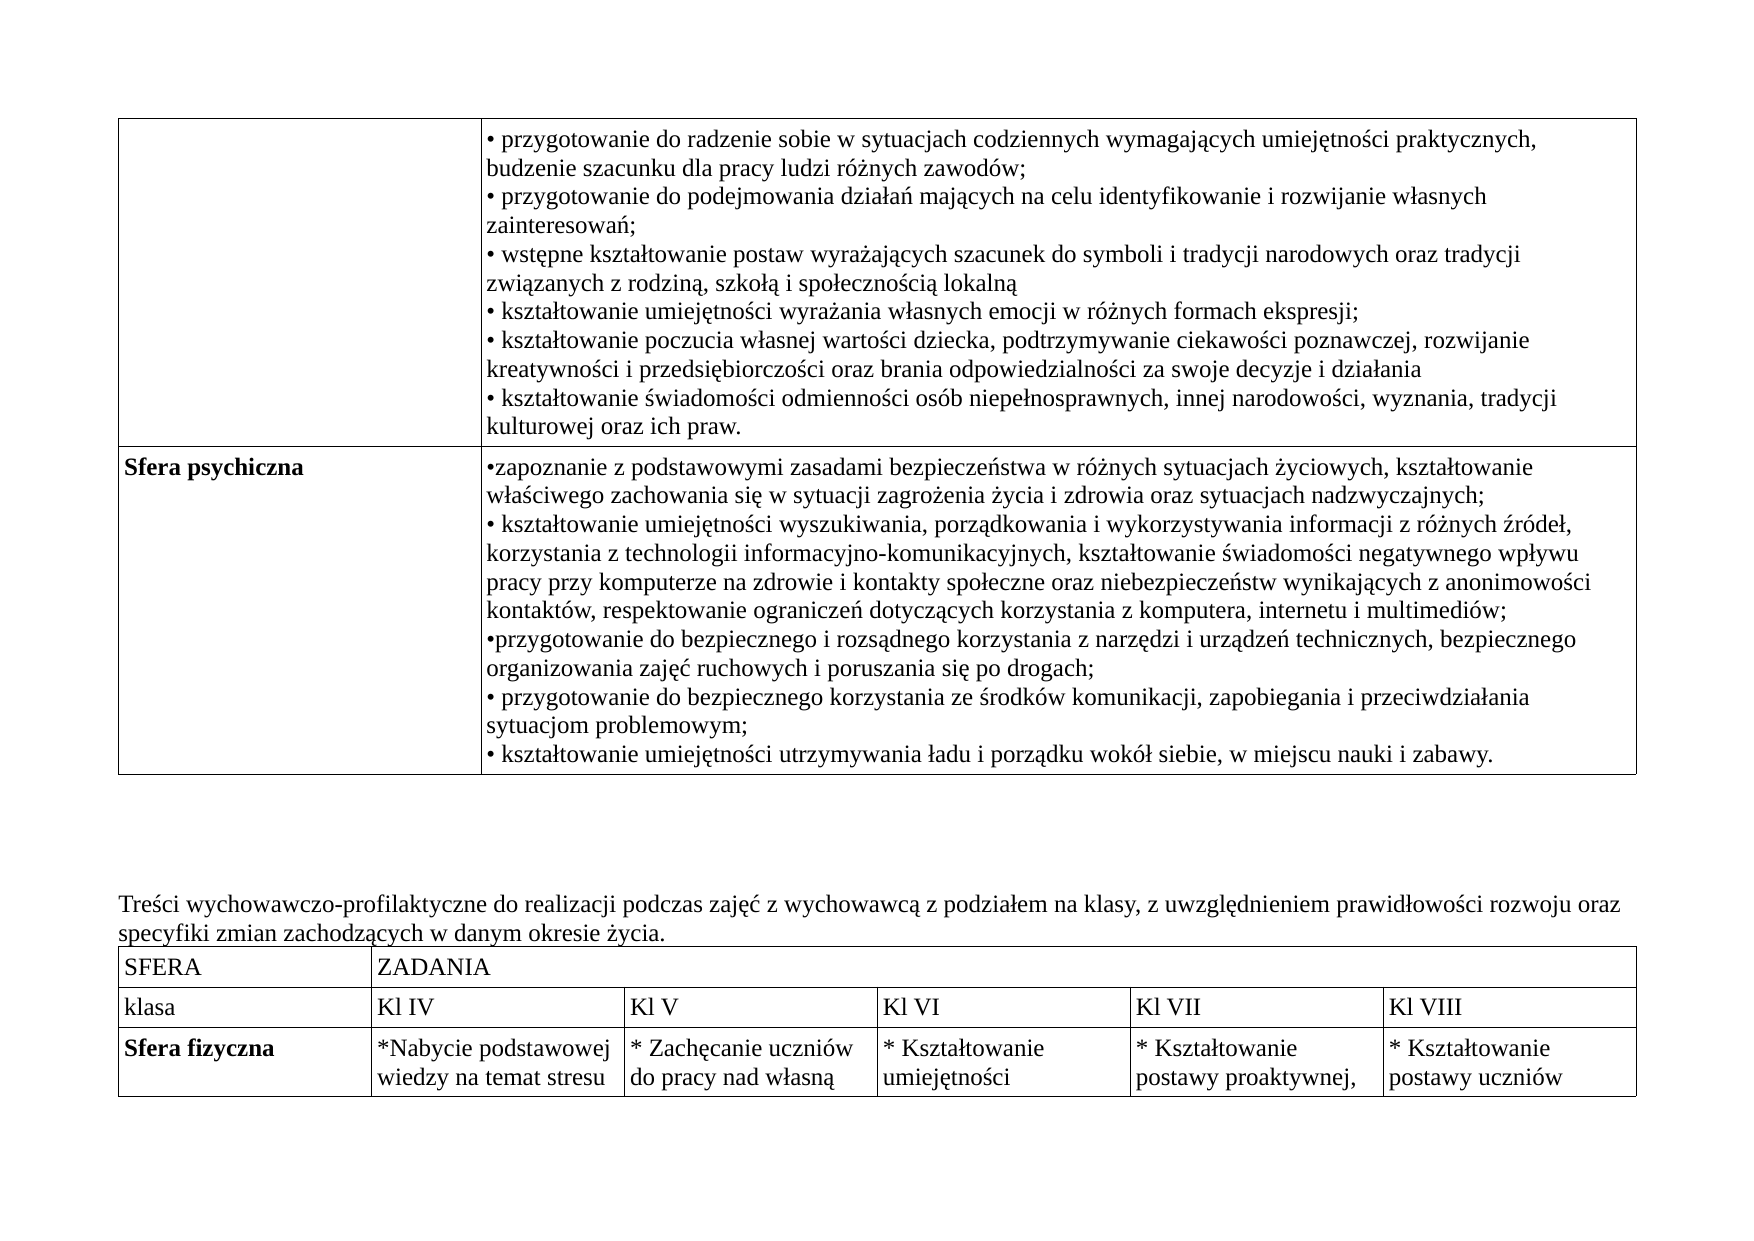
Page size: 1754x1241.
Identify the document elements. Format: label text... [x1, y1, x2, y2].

table_cell Kl IV [372, 988, 624, 1027]
table_cell Sfera psychiczna [119, 447, 481, 774]
table_cell * Kształtowanie postawy uczniów [1384, 1028, 1636, 1096]
table_cell * Kształtowanie umiejętności [878, 1028, 1130, 1096]
table_cell Kl VI [878, 988, 1130, 1027]
table_cell Kl VIII [1384, 988, 1636, 1027]
table_cell Sfera fizyczna [119, 1028, 371, 1096]
text Treści wychowawczo-profilaktyczne do realizacji podczas zajęć z wychowawcą z podziałem na klasy, z uwzględnieniem prawidłowości rozwoju oraz specyfiki zmian zachodzących w danym okresie życia. [118, 889, 1636, 946]
table_header ZADANIA [372, 947, 1636, 987]
table_cell * Kształtowanie postawy proaktywnej, [1131, 1028, 1383, 1096]
table_cell [119, 119, 481, 446]
table_cell • przygotowanie do radzenie sobie w sytuacjach codziennych wymagających umiejętności praktycznych, budzenie szacunku dla pracy ludzi różnych zawodów; • przygotowanie do podejmowania działań mających na celu identyfikowanie i rozwijanie własnych zainteresowań; • wstępne kształtowanie postaw wyrażających szacunek do symboli i tradycji narodowych oraz tradycji związanych z rodziną, szkołą i społecznością lokalną • kształtowanie umiejętności wyrażania własnych emocji w różnych formach ekspresji; • kształtowanie poczucia własnej wartości dziecka, podtrzymywanie ciekawości poznawczej, rozwijanie kreatywności i przedsiębiorczości oraz brania odpowiedzialności za swoje decyzje i działania • kształtowanie świadomości odmienności osób niepełnosprawnych, innej narodowości, wyznania, tradycji kulturowej oraz ich praw. [482, 119, 1636, 446]
table_cell Kl VII [1131, 988, 1383, 1027]
table_cell *Nabycie podstawowej wiedzy na temat stresu [372, 1028, 624, 1096]
table_header SFERA [119, 947, 371, 987]
table_cell •zapoznanie z podstawowymi zasadami bezpieczeństwa w różnych sytuacjach życiowych, kształtowanie właściwego zachowania się w sytuacji zagrożenia życia i zdrowia oraz sytuacjach nadzwyczajnych; • kształtowanie umiejętności wyszukiwania, porządkowania i wykorzystywania informacji z różnych źródeł, korzystania z technologii informacyjno-komunikacyjnych, kształtowanie świadomości negatywnego wpływu pracy przy komputerze na zdrowie i kontakty społeczne oraz niebezpieczeństw wynikających z anonimowości kontaktów, respektowanie ograniczeń dotyczących korzystania z komputera, internetu i multimediów; •przygotowanie do bezpiecznego i rozsądnego korzystania z narzędzi i urządzeń technicznych, bezpiecznego organizowania zajęć ruchowych i poruszania się po drogach; • przygotowanie do bezpiecznego korzystania ze środków komunikacji, zapobiegania i przeciwdziałania sytuacjom problemowym; • kształtowanie umiejętności utrzymywania ładu i porządku wokół siebie, w miejscu nauki i zabawy. [482, 447, 1636, 774]
table_cell * Zachęcanie uczniów do pracy nad własną [625, 1028, 877, 1096]
table_cell klasa [119, 988, 371, 1027]
table_cell Kl V [625, 988, 877, 1027]
